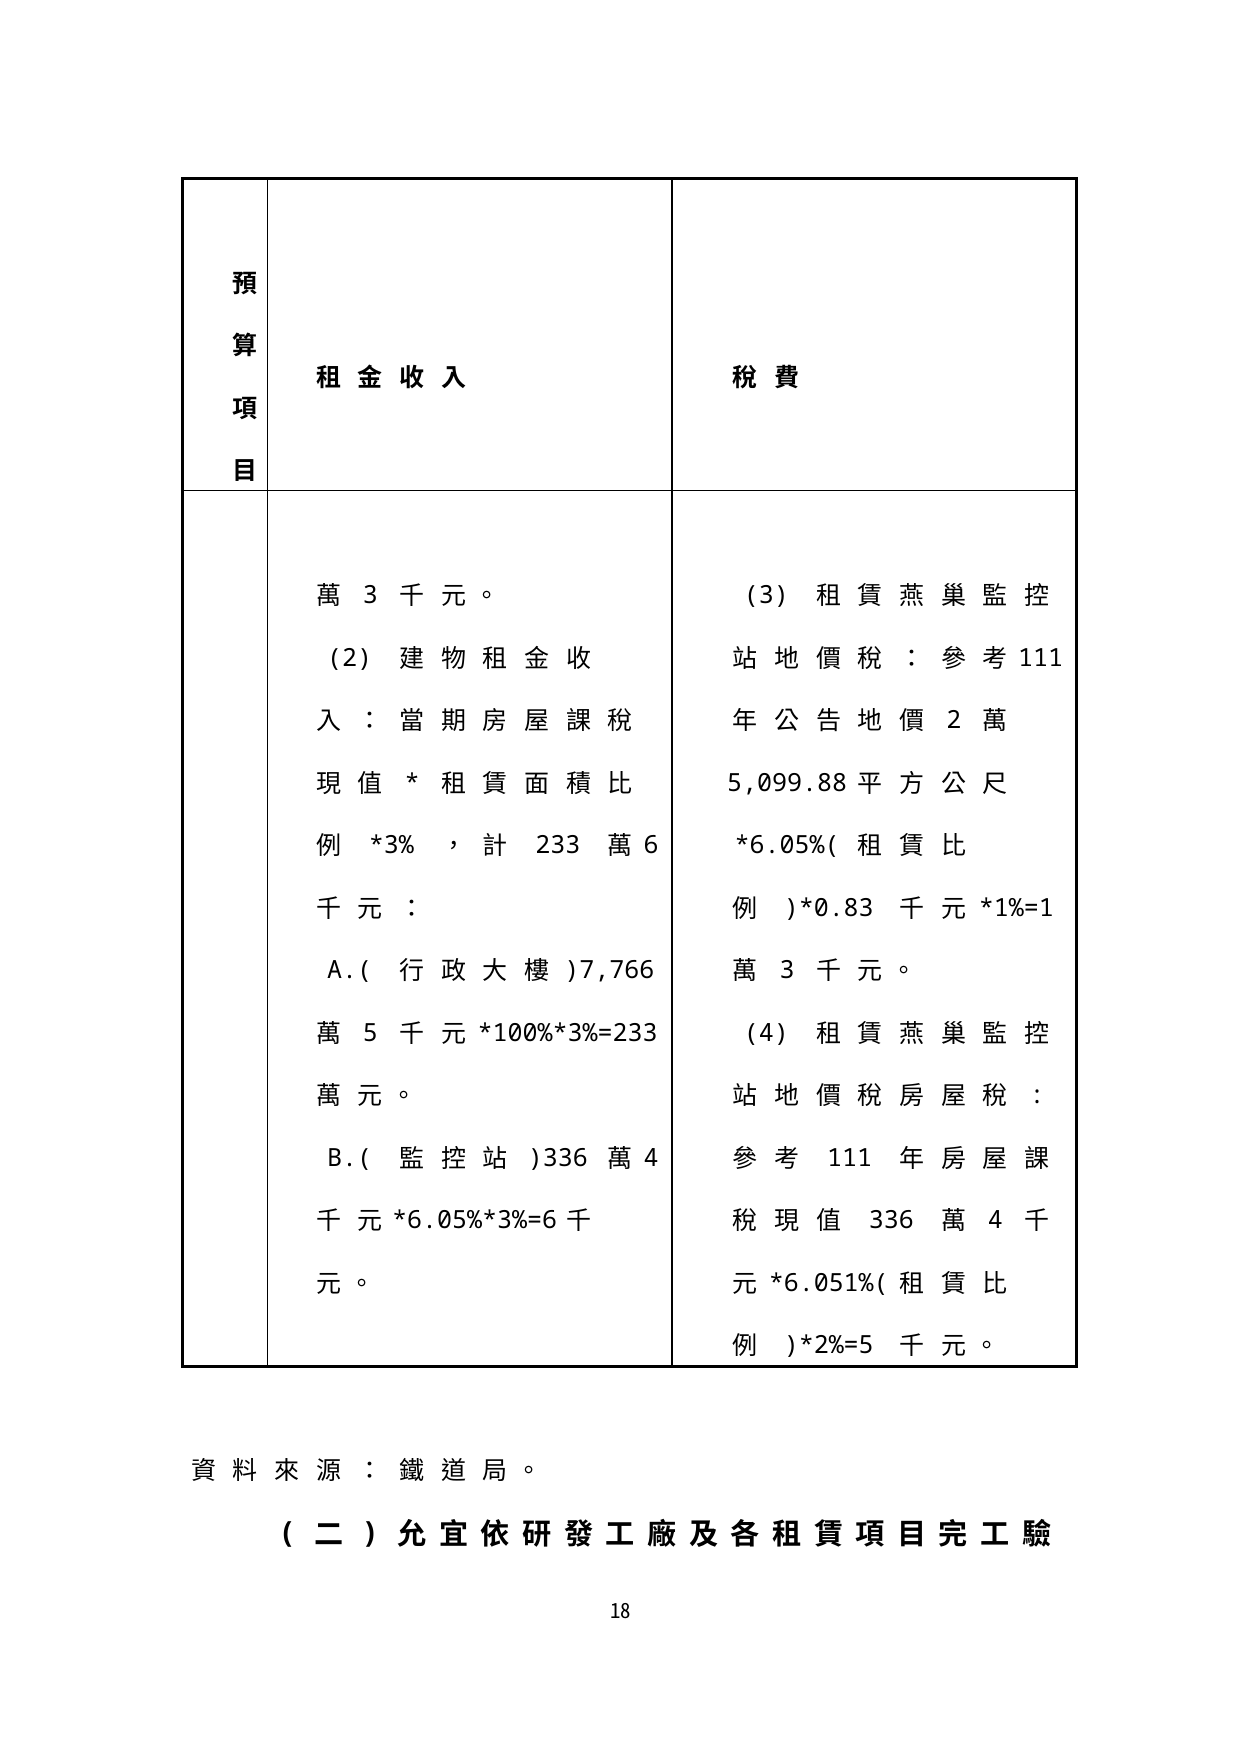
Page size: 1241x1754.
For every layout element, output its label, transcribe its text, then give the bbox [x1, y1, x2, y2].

table_cell 萬3千元。 (2)建物租金收入：當期房屋課稅現值*租賃面積比例*3%，計233萬6千元： A.(行政大樓)7,766萬5千元*100%*3%=233萬元。 B.(監控站)336萬4千元*6.05%*3%=6千元。 [268, 491, 671, 1365]
table_cell (3)租賃燕巢監控站地價稅：參考111年公告地價2萬5,099.88平方公尺*6.05%(租賃比例)*0.83千元*1%=1萬3千元。 (4)租賃燕巢監控站地價稅房屋稅:參考111年房屋課稅現值336萬4千元*6.051%(租賃比例)*2%=5千元。 [673, 491, 1075, 1365]
text (二)允宜依研發工廠及各租賃項目完工驗 [242, 1490, 1058, 1552]
table_cell [184, 491, 267, 1365]
table_header 稅費 [673, 180, 1075, 490]
table_header 預算項目 [184, 180, 267, 490]
text 資料來源：鐵道局。 [167, 1427, 1058, 1490]
table_header 租金收入 [268, 180, 671, 490]
